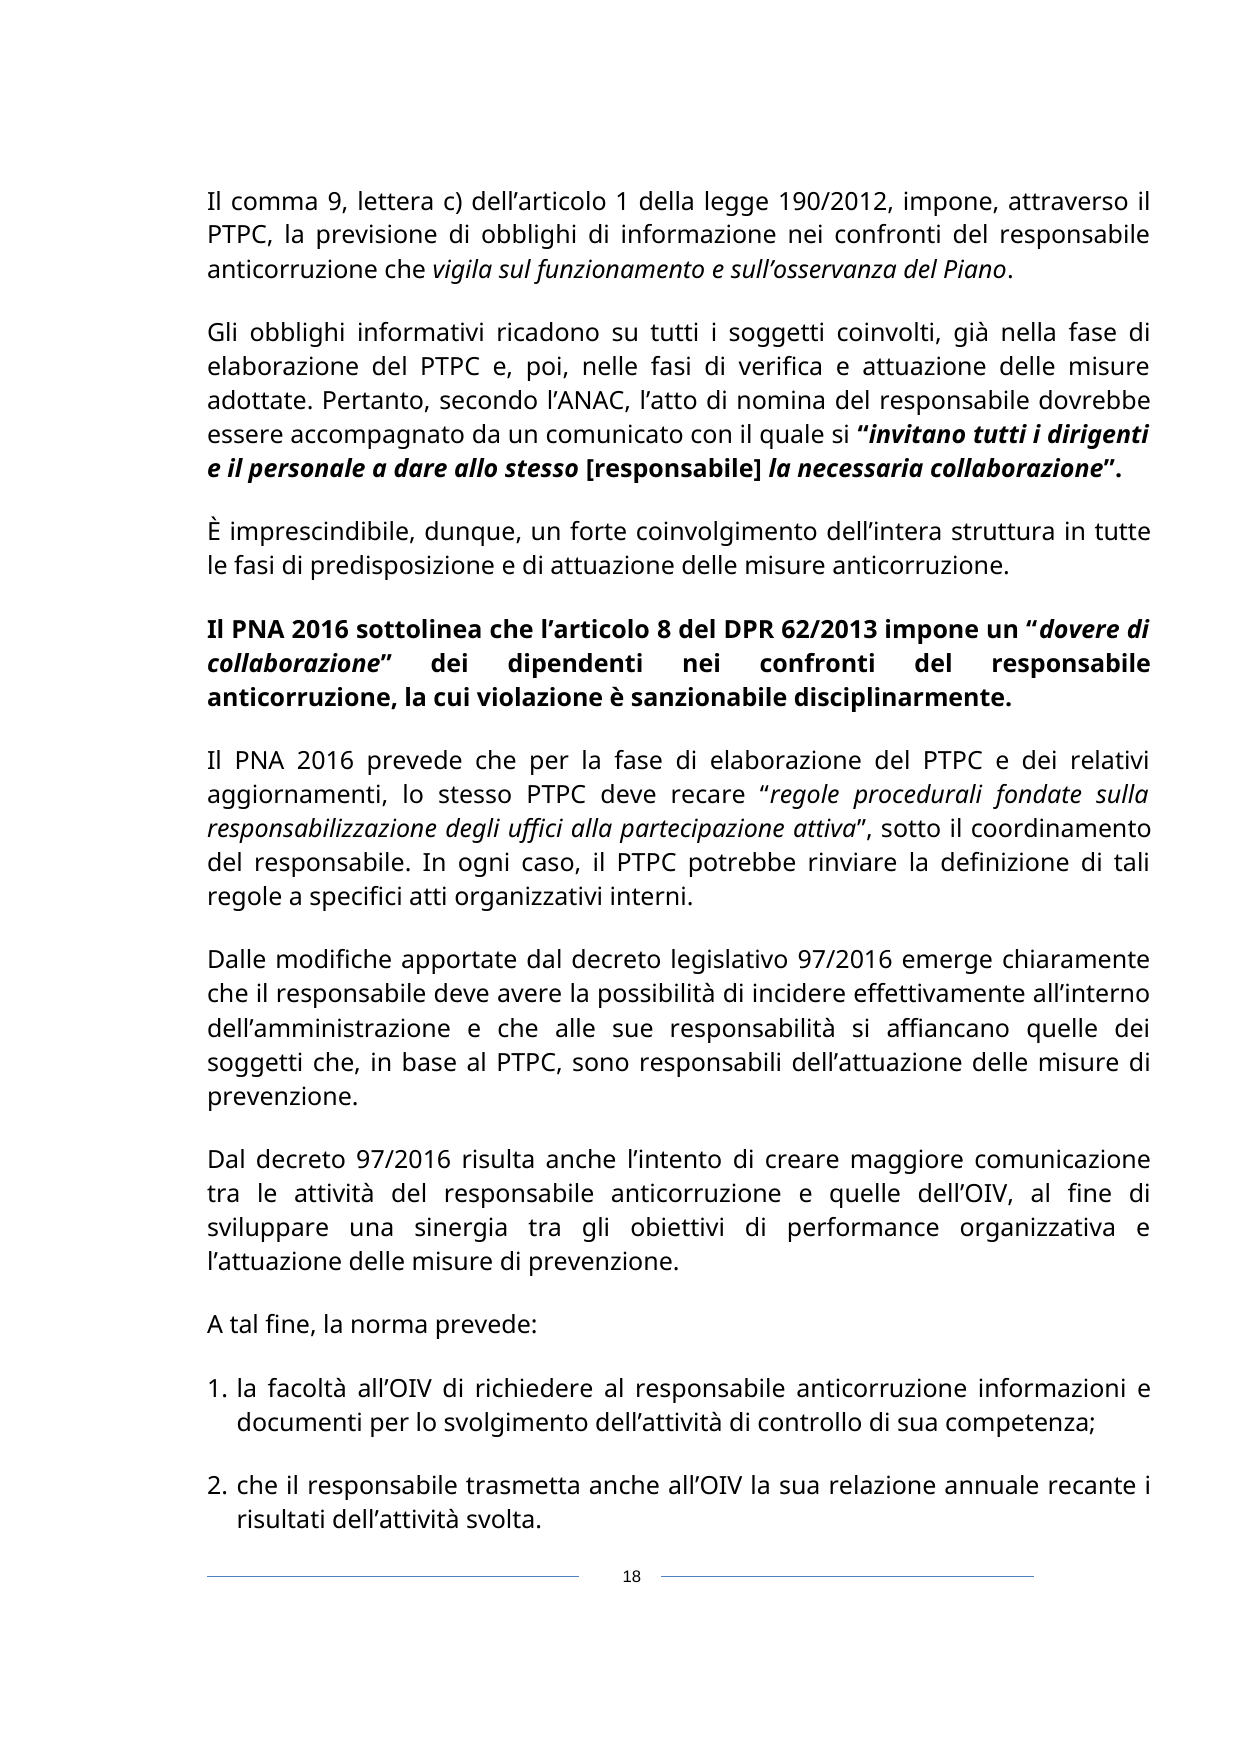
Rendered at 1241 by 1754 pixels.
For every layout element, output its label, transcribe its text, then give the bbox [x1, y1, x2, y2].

text Il PNA 2016 prevede che per la fase di elaborazione del PTPC e dei relativi aggiornamenti, lo stesso PTPC deve recare “regole procedurali fondate sulla responsabilizzazione degli uffici alla partecipazione attiva”, sotto il coordinamento del responsabile. In ogni caso, il PTPC potrebbe rinviare la definizione di tali regole a specifici atti organizzativi interni. [207, 743, 1152, 913]
list la facoltà all’OIV di richiedere al responsabile anticorruzione informazioni e documenti per lo svolgimento dell’attività di controllo di sua competenza; [207, 1370, 1152, 1438]
list che il responsabile trasmetta anche all’OIV la sua relazione annuale recante i risultati dell’attività svolta. [207, 1467, 1152, 1536]
text Dal decreto 97/2016 risulta anche l’intento di creare maggiore comunicazione tra le attività del responsabile anticorruzione e quelle dell’OIV, al fine di sviluppare una sinergia tra gli obiettivi di performance organizzativa e l’attuazione delle misure di prevenzione. [207, 1142, 1152, 1278]
text È imprescindibile, dunque, un forte coinvolgimento dell’intera struttura in tutte le fasi di predisposizione e di attuazione delle misure anticorruzione. [207, 514, 1152, 582]
text Dalle modifiche apportate dal decreto legislativo 97/2016 emerge chiaramente che il responsabile deve avere la possibilità di incidere effettivamente all’interno dell’amministrazione e che alle sue responsabilità si affiancano quelle dei soggetti che, in base al PTPC, sono responsabili dell’attuazione delle misure di prevenzione. [207, 942, 1152, 1112]
text A tal fine, la norma prevede: [207, 1307, 1152, 1341]
text Il PNA 2016 sottolinea che l’articolo 8 del DPR 62/2013 impone un “dovere di collaborazione” dei dipendenti nei confronti del responsabile anticorruzione, la cui violazione è sanzionabile disciplinarmente. [207, 611, 1152, 713]
text Il comma 9, lettera c) dell’articolo 1 della legge 190/2012, impone, attraverso il PTPC, la previsione di obblighi di informazione nei confronti del responsabile anticorruzione che vigila sul funzionamento e sull’osservanza del Piano. [207, 183, 1152, 285]
text Gli obblighi informativi ricadono su tutti i soggetti coinvolti, già nella fase di elaborazione del PTPC e, poi, nelle fasi di verifica e attuazione delle misure adottate. Pertanto, secondo l’ANAC, l’atto di nomina del responsabile dovrebbe essere accompagnato da un comunicato con il quale si “invitano tutti i dirigenti e il personale a dare allo stesso [responsabile] la necessaria collaborazione”. [207, 314, 1152, 485]
